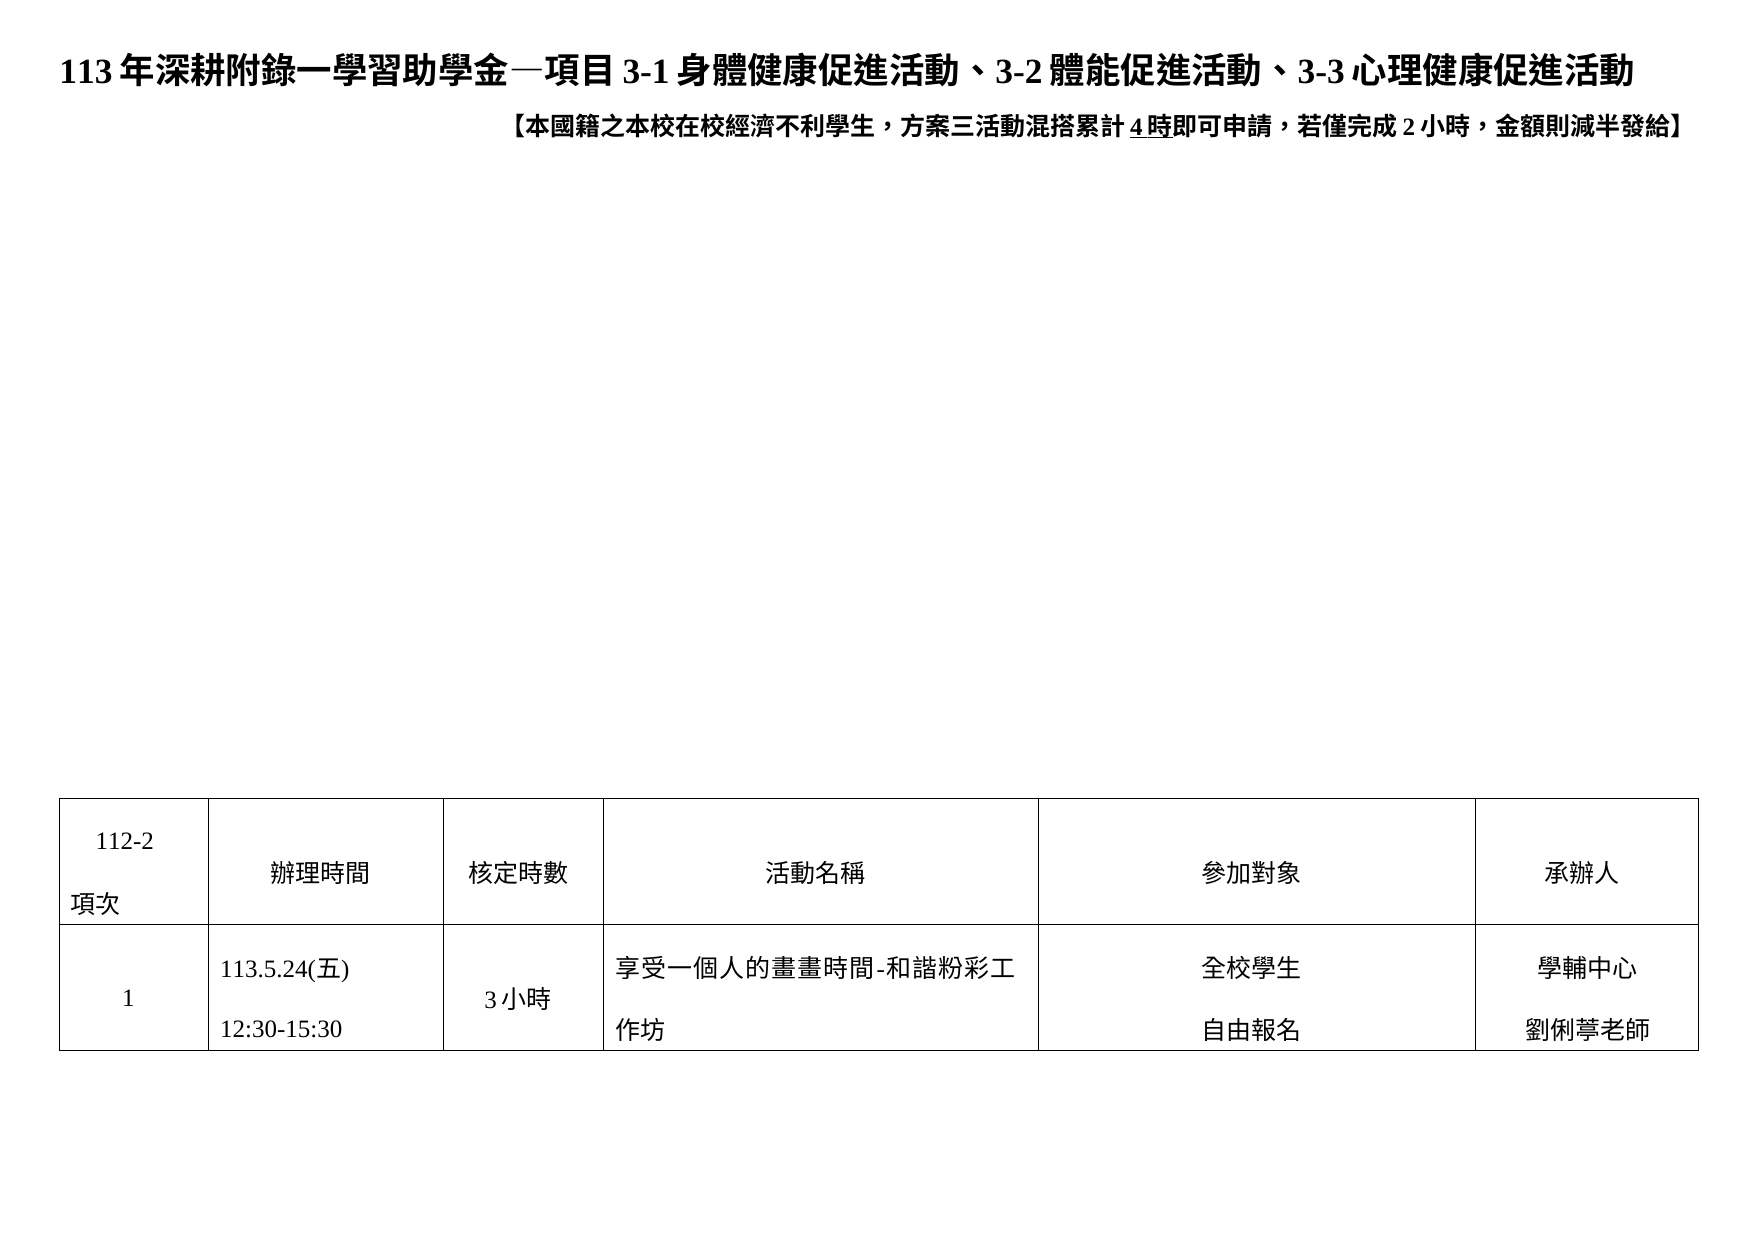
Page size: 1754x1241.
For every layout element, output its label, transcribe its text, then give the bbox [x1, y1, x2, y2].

table_cell 全校學生 自由報名 [1039, 925, 1475, 1049]
table_header 承辦人 [1476, 799, 1698, 923]
table_cell 享受一個人的畫畫時間-和諧粉彩工作坊 [604, 925, 1038, 1049]
table_header 參加對象 [1039, 799, 1475, 923]
table_header 112-2 項次 [60, 799, 208, 923]
table_cell 3小時 [444, 925, 603, 1049]
table_cell 1 [60, 925, 208, 1049]
table_header 辦理時間 [209, 799, 443, 923]
table_cell 學輔中心 劉俐葶老師 [1476, 925, 1698, 1049]
table_cell 113.5.24(五) 12:30-15:30 [209, 925, 443, 1049]
table_header 核定時數 [444, 799, 603, 923]
table_header 活動名稱 [604, 799, 1038, 923]
